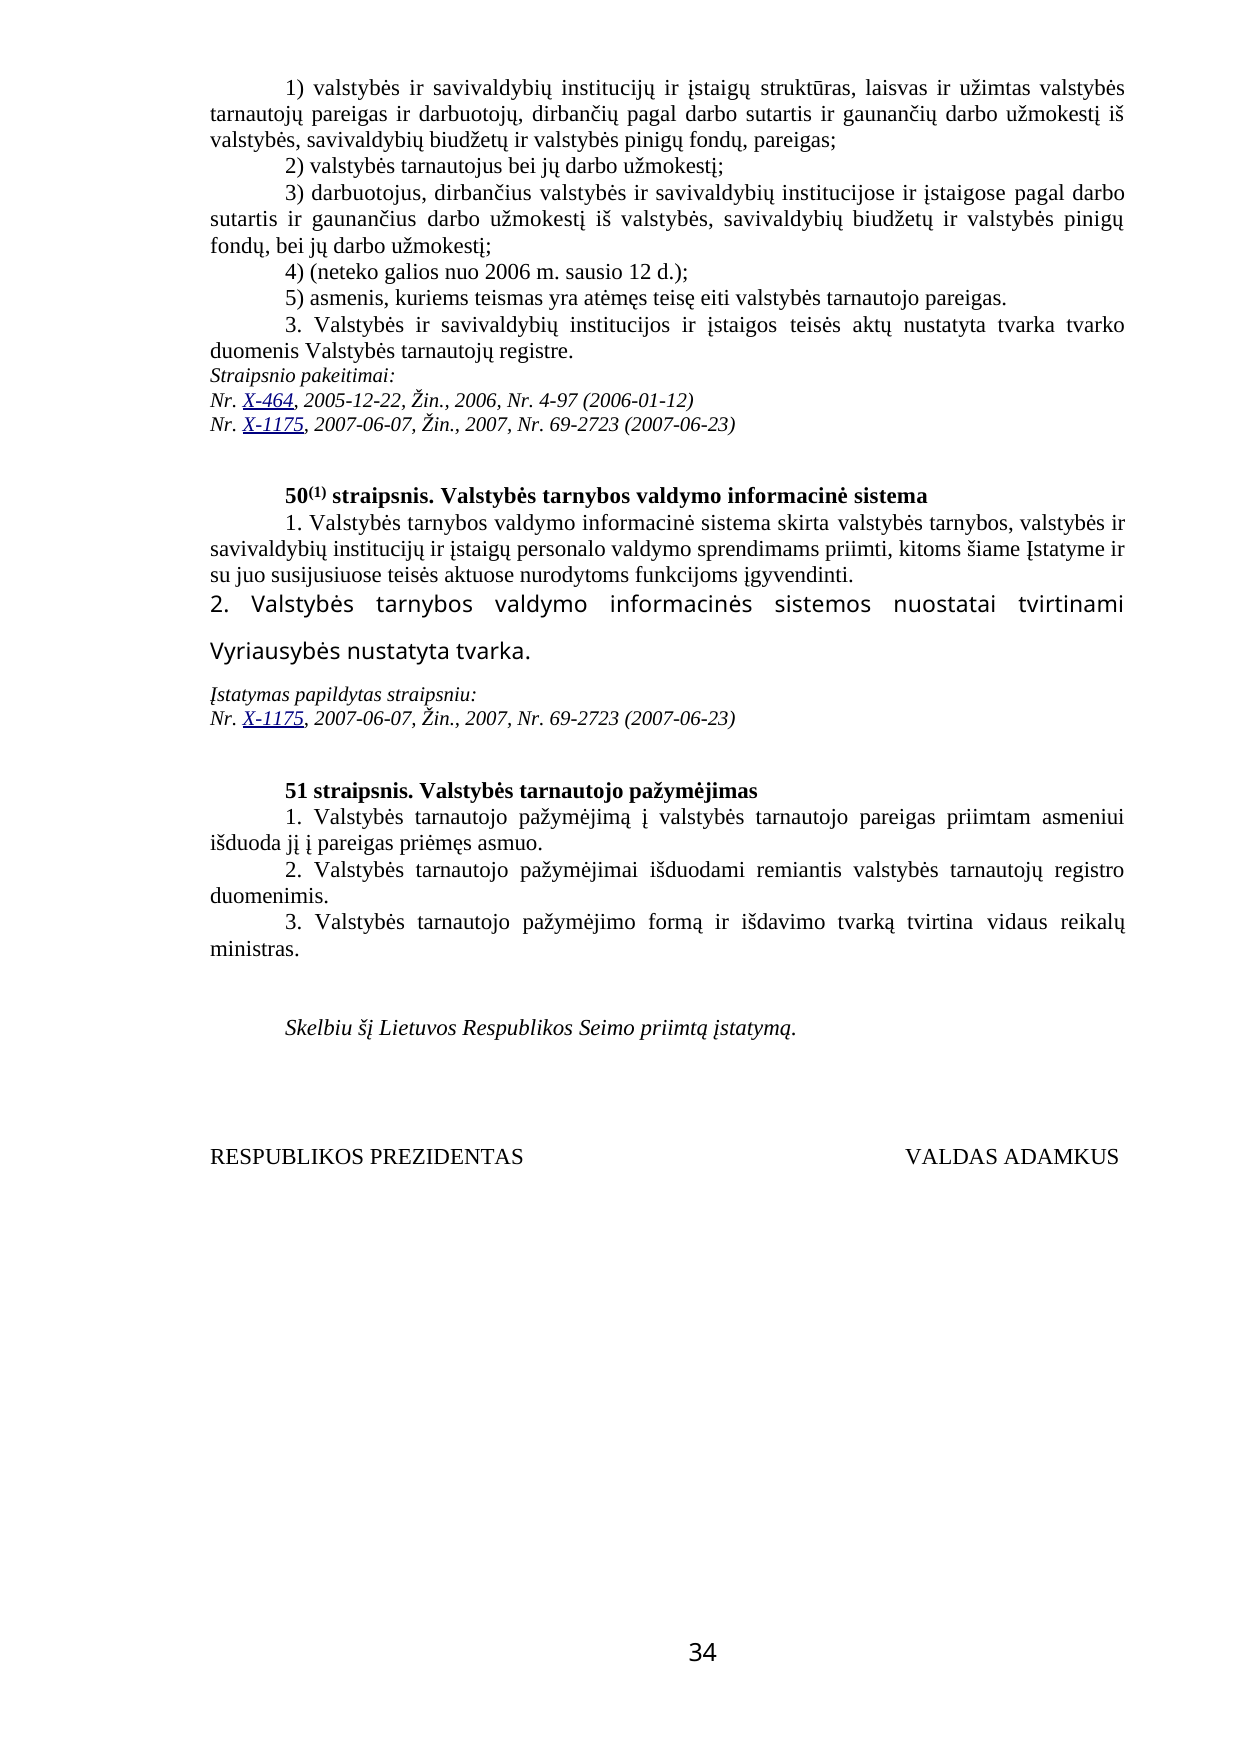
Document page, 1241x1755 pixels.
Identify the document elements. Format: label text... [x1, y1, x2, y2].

text Nr. X-1175, 2007-06-07, Žin., 2007, Nr. 69-2723 (2007-06-23) [210, 412, 1120, 436]
text 51 straipsnis. Valstybės tarnautojo pažymėjimas [210, 777, 1126, 803]
text 2) valstybės tarnautojus bei jų darbo užmokestį; [210, 153, 1126, 179]
text 50(1) straipsnis. Valstybės tarnybos valdymo informacinė sistema [210, 482, 1126, 509]
text Nr. X-464, 2005-12-22, Žin., 2006, Nr. 4-97 (2006-01-12) [210, 387, 1120, 412]
text 1. Valstybės tarnybos valdymo informacinė sistema skirta valstybės tarnybos, valstybės ir savivaldybių institucijų ir įstaigų personalo valdymo sprendimams priimti, kitoms šiame Įstatyme ir su juo susijusiuose teisės aktuose nurodytoms funkcijoms įgyvendinti. [210, 509, 1126, 588]
text 1) valstybės ir savivaldybių institucijų ir įstaigų struktūras, laisvas ir užimtas valstybės tarnautojų pareigas ir darbuotojų, dirbančių pagal darbo sutartis ir gaunančių darbo užmokestį iš valstybės, savivaldybių biudžetų ir valstybės pinigų fondų, pareigas; [210, 73, 1126, 153]
text 2. Valstybės tarnautojo pažymėjimai išduodami remiantis valstybės tarnautojų registro duomenimis. [210, 856, 1126, 908]
text Nr. X-1175, 2007-06-07, Žin., 2007, Nr. 69-2723 (2007-06-23) [210, 706, 1120, 730]
text 3) darbuotojus, dirbančius valstybės ir savivaldybių institucijose ir įstaigose pagal darbo sutartis ir gaunančius darbo užmokestį iš valstybės, savivaldybių biudžetų ir valstybės pinigų fondų, bei jų darbo užmokestį; [210, 179, 1126, 258]
text 2. Valstybės tarnybos valdymo informacinės sistemos nuostatai tvirtinami Vyriausybės nustatyta tvarka. [210, 588, 1126, 666]
text 3. Valstybės tarnautojo pažymėjimo formą ir išdavimo tvarką tvirtina vidaus reikalų ministras. [210, 908, 1126, 961]
text Įstatymas papildytas straipsniu: [210, 682, 1126, 706]
text 5) asmenis, kuriems teismas yra atėmęs teisę eiti valstybės tarnautojo pareigas. [210, 284, 1126, 311]
text Skelbiu šį Lietuvos Respublikos Seimo priimtą įstatymą. [210, 1014, 1126, 1040]
text 1. Valstybės tarnautojo pažymėjimą į valstybės tarnautojo pareigas priimtam asmeniui išduoda jį į pareigas priėmęs asmuo. [210, 803, 1126, 856]
text RESPUBLIKOS PREZIDENTAS VALDAS ADAMKUS [210, 1143, 1126, 1169]
text 3. Valstybės ir savivaldybių institucijos ir įstaigos teisės aktų nustatyta tvarka tvarko duomenis Valstybės tarnautojų registre. [210, 311, 1126, 363]
text 4) (neteko galios nuo 2006 m. sausio 12 d.); [210, 258, 1126, 284]
text Straipsnio pakeitimai: [210, 363, 1126, 387]
